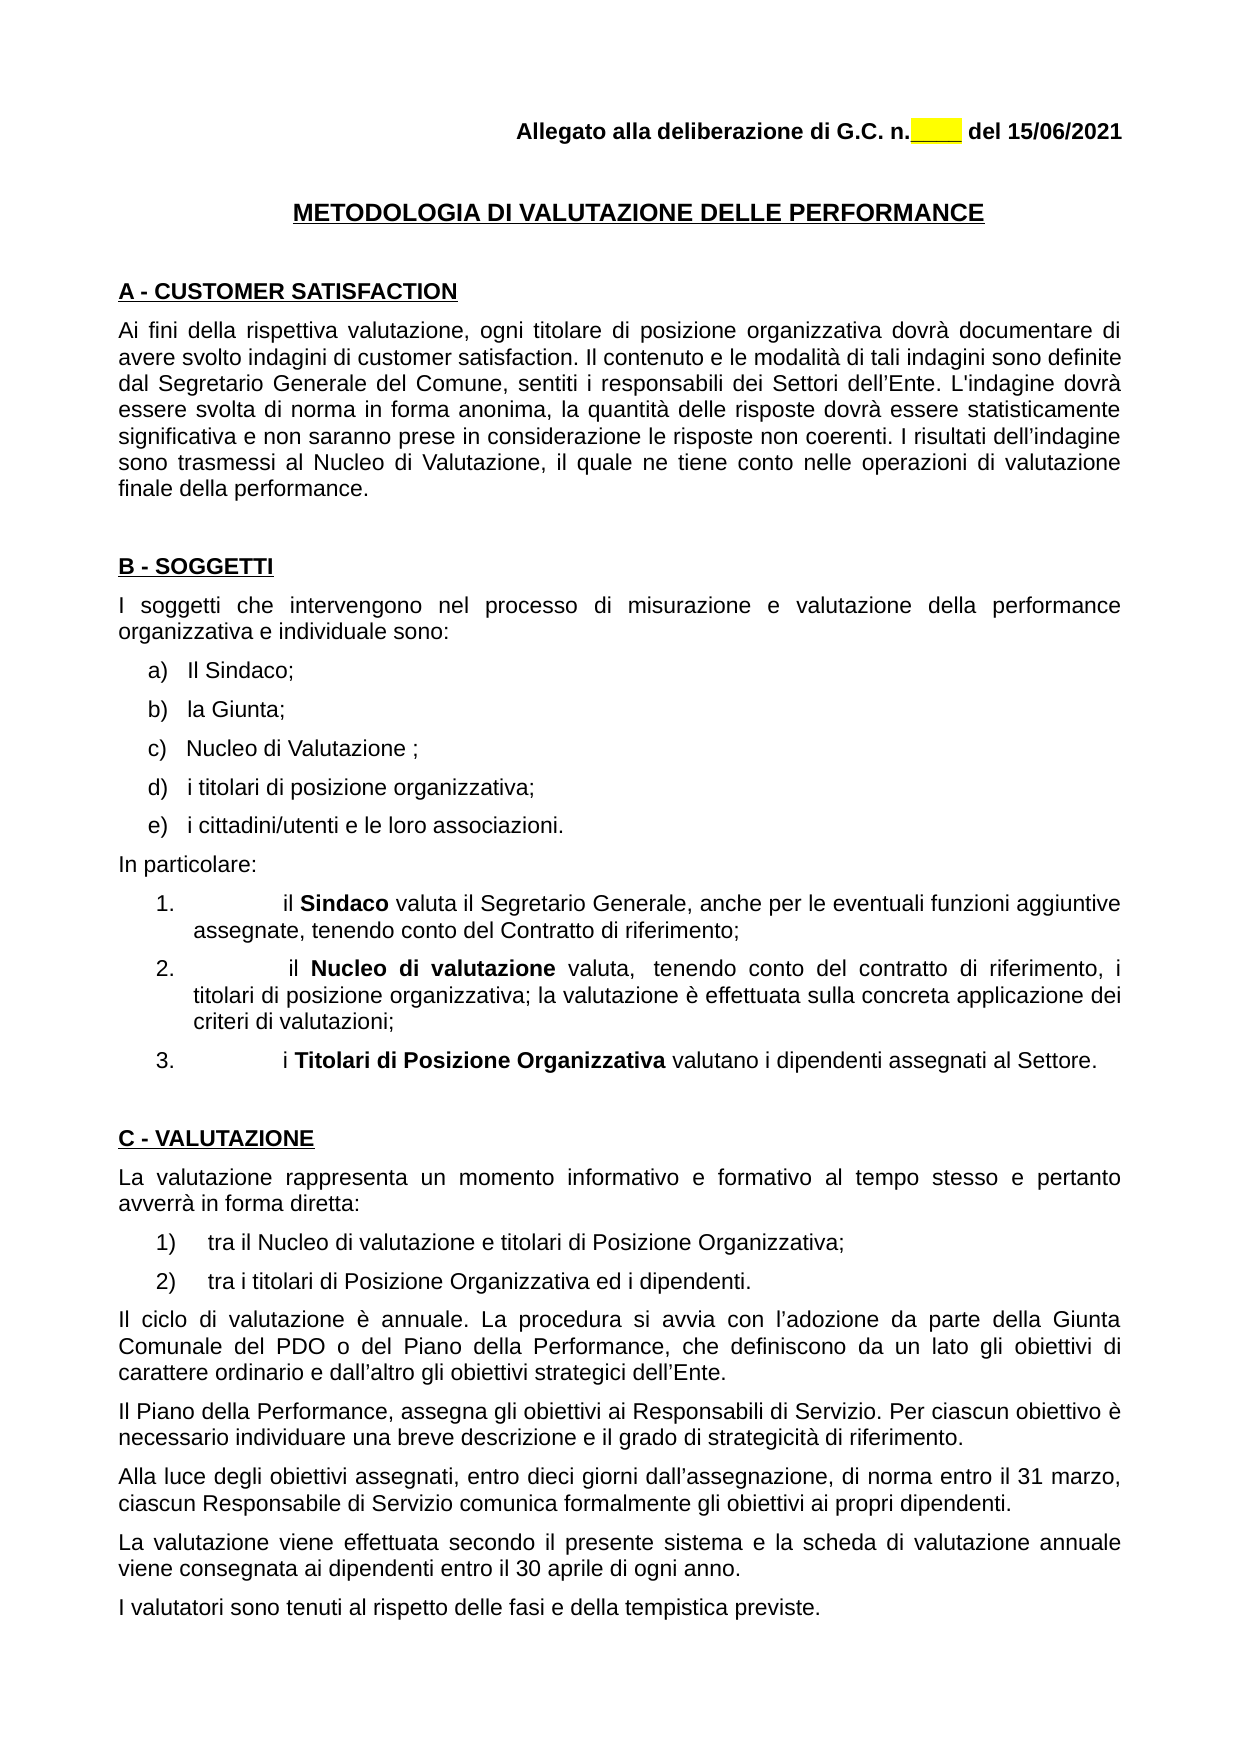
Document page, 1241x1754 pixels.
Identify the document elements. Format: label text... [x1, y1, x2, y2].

text 1) tra il Nucleo di valutazione e titolari di Posizione Organizzativa; [156, 1229, 1122, 1255]
text c) Nucleo di Valutazione ; [148, 735, 1122, 761]
text I soggetti che intervengono nel processo di misurazione e valutazione della performance organizzativa e individuale sono: [118, 592, 1122, 644]
text 2. il Nucleo di valutazione valuta, tenendo conto del contratto di riferimento, i titolari di posizione organizzativa; la valutazione è effettuata sulla concreta applicazione dei criteri di valutazioni; [156, 955, 1122, 1034]
text b) la Giunta; [148, 696, 1122, 722]
text C - VALUTAZIONE [118, 1125, 1122, 1151]
text La valutazione rappresenta un momento informativo e formativo al tempo stesso e pertanto avverrà in forma diretta: [118, 1163, 1122, 1216]
text e) i cittadini/utenti e le loro associazioni. [148, 812, 1122, 839]
text Il Piano della Performance, assegna gli obiettivi ai Responsabili di Servizio. Per ciascun obiettivo è necessario individuare una breve descrizione e il grado di strategicità di riferimento. [118, 1398, 1122, 1451]
text La valutazione viene effettuata secondo il presente sistema e la scheda di valutazione annuale viene consegnata ai dipendenti entro il 30 aprile di ogni anno. [118, 1528, 1122, 1581]
text Ai fini della rispettiva valutazione, ogni titolare di posizione organizzativa dovrà documentare di avere svolto indagini di customer satisfaction. Il contenuto e le modalità di tali indagini sono definite dal Segretario Generale del Comune, sentiti i responsabili dei Settori dell’Ente. L'indagine dovrà essere svolta di norma in forma anonima, la quantità delle risposte dovrà essere statisticamente significativa e non saranno prese in considerazione le risposte non coerenti. I risultati dell’indagine sono trasmessi al Nucleo di Valutazione, il quale ne tiene conto nelle operazioni di valutazione finale della performance. [118, 317, 1122, 502]
text METODOLOGIA DI VALUTAZIONE DELLE PERFORMANCE [156, 198, 1122, 227]
text In particolare: [118, 851, 1122, 878]
text a) Il Sindaco; [148, 657, 1122, 683]
text Alla luce degli obiettivi assegnati, entro dieci giorni dall’assegnazione, di norma entro il 31 marzo, ciascun Responsabile di Servizio comunica formalmente gli obiettivi ai propri dipendenti. [118, 1463, 1122, 1516]
text Allegato alla deliberazione di G.C. n.____ del 15/06/2021 [156, 118, 1122, 144]
text 2) tra i titolari di Posizione Organizzativa ed i dipendenti. [156, 1268, 1122, 1294]
text d) i titolari di posizione organizzativa; [148, 774, 1122, 800]
text I valutatori sono tenuti al rispetto delle fasi e della tempistica previste. [118, 1594, 1122, 1620]
text B - SOGGETTI [118, 553, 1122, 579]
text 1. il Sindaco valuta il Segretario Generale, anche per le eventuali funzioni aggiuntive assegnate, tenendo conto del Contratto di riferimento; [156, 890, 1122, 943]
text A - CUSTOMER SATISFACTION [118, 278, 1122, 305]
text 3. i Titolari di Posizione Organizzativa valutano i dipendenti assegnati al Settore. [156, 1047, 1122, 1073]
text Il ciclo di valutazione è annuale. La procedura si avvia con l’adozione da parte della Giunta Comunale del PDO o del Piano della Performance, che definiscono da un lato gli obiettivi di carattere ordinario e dall’altro gli obiettivi strategici dell’Ente. [118, 1306, 1122, 1386]
